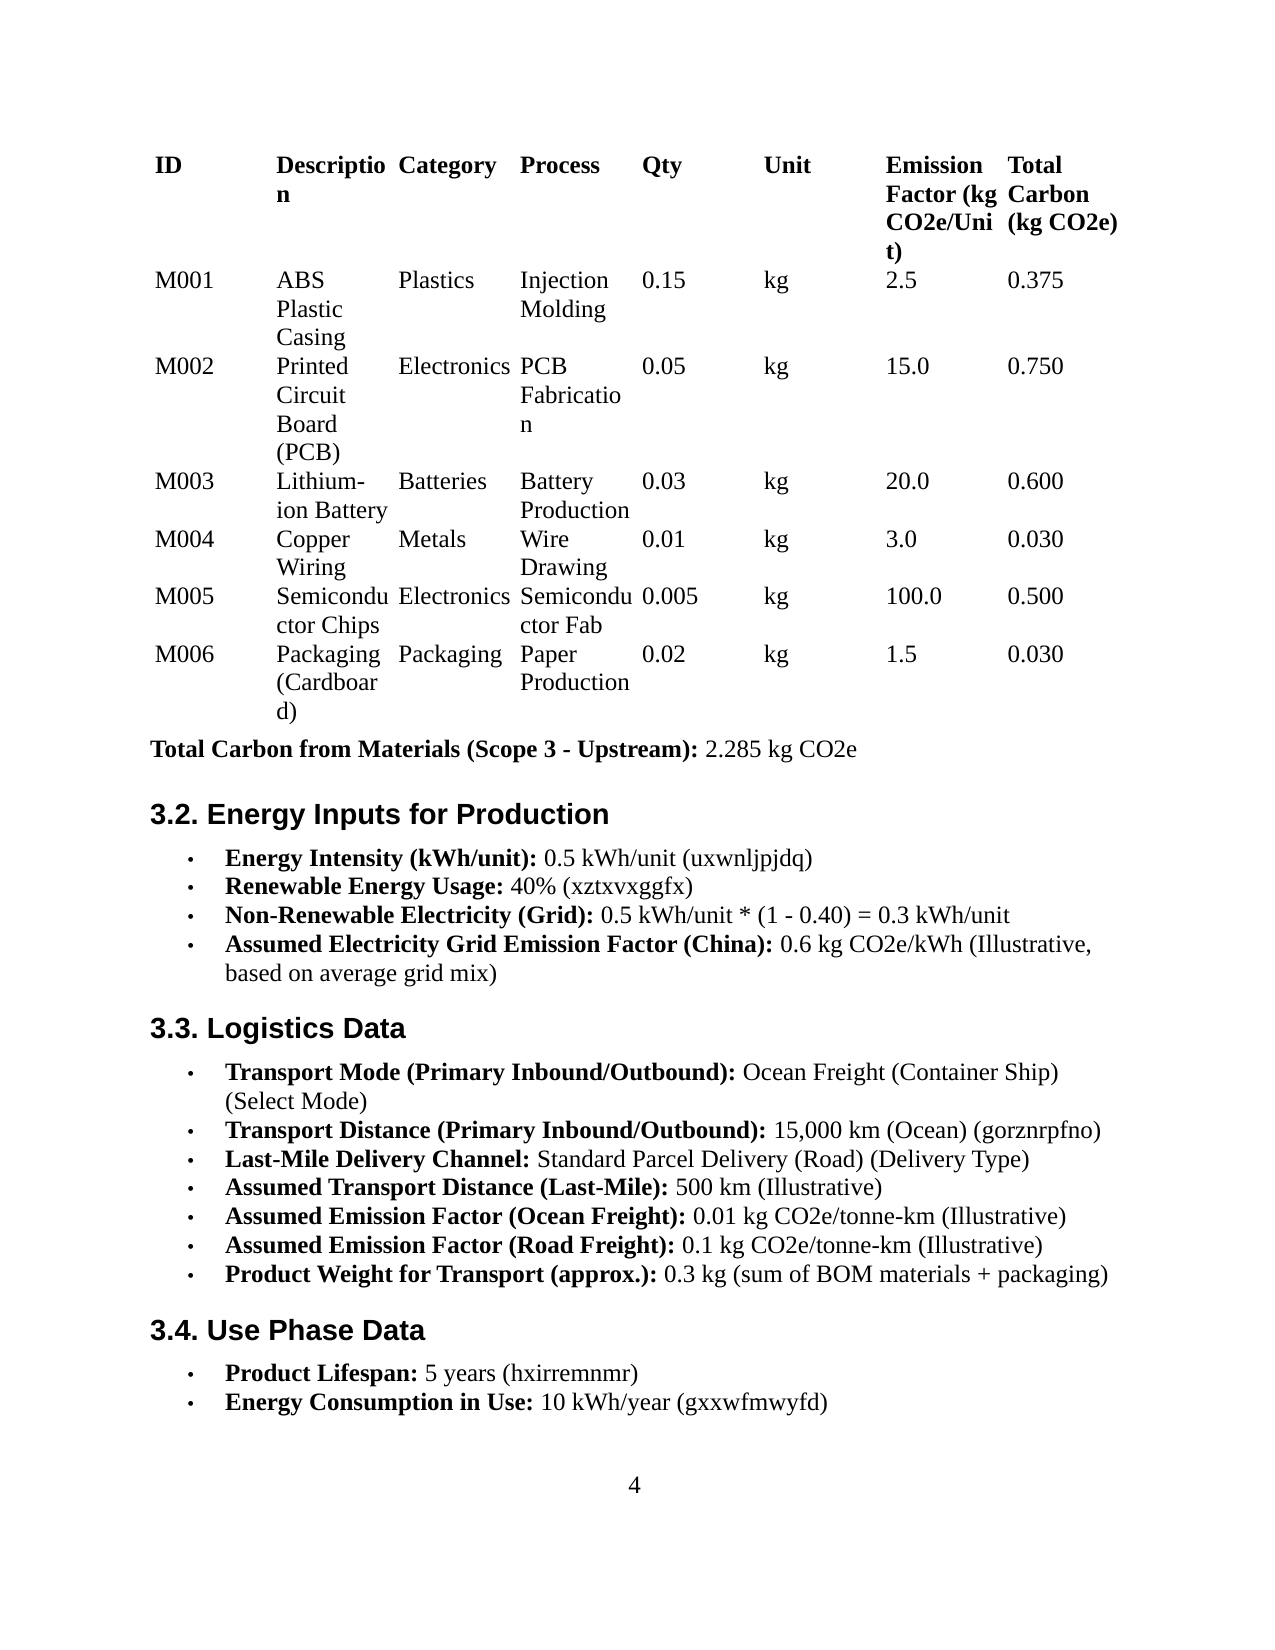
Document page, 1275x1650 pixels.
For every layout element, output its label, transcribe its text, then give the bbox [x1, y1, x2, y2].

table_cell 15.0 [881, 351, 1003, 466]
table_cell 0.375 [1003, 265, 1125, 351]
table_cell 3.0 [881, 524, 1003, 581]
text Total Carbon from Materials (Scope 3 - Upstream): 2.285 kg CO2e [150, 734, 1125, 763]
subtitle 3.3. Logistics Data [150, 1011, 1125, 1045]
table_cell kg [759, 524, 881, 581]
subtitle 3.2. Energy Inputs for Production [150, 797, 1125, 830]
table_cell M002 [150, 351, 272, 466]
list Assumed Electricity Grid Emission Factor (China): 0.6 kg CO2e/kWh (Illustrative, based on average grid mix) [187, 929, 1125, 986]
list Assumed Emission Factor (Ocean Freight): 0.01 kg CO2e/tonne-km (Illustrative) [187, 1201, 1125, 1230]
table_header ID [150, 150, 272, 265]
table_header Unit [759, 150, 881, 265]
table_cell Electronics [394, 581, 516, 639]
table_cell M005 [150, 581, 272, 639]
list Product Lifespan: 5 years (hxirremnmr) [187, 1358, 1125, 1387]
table_cell M006 [150, 639, 272, 725]
table_header Total Carbon (kg CO2e) [1003, 150, 1125, 265]
table_cell 0.750 [1003, 351, 1125, 466]
list Transport Mode (Primary Inbound/Outbound): Ocean Freight (Container Ship) (Select Mode) [187, 1057, 1125, 1115]
table_cell Printed Circuit Board (PCB) [272, 351, 394, 466]
table_cell Lithium-ion Battery [272, 466, 394, 524]
table_cell M004 [150, 524, 272, 581]
table_cell 0.005 [638, 581, 759, 639]
table_cell 0.15 [638, 265, 759, 351]
table_cell 0.030 [1003, 524, 1125, 581]
table_cell 0.05 [638, 351, 759, 466]
table_cell kg [759, 466, 881, 524]
list Renewable Energy Usage: 40% (xztxvxggfx) [187, 871, 1125, 900]
table_cell 20.0 [881, 466, 1003, 524]
table_header Description [272, 150, 394, 265]
list Assumed Emission Factor (Road Freight): 0.1 kg CO2e/tonne-km (Illustrative) [187, 1230, 1125, 1259]
list Transport Distance (Primary Inbound/Outbound): 15,000 km (Ocean) (gorznrpfno) [187, 1115, 1125, 1144]
table_header Process [516, 150, 637, 265]
table_cell Metals [394, 524, 516, 581]
list Last-Mile Delivery Channel: Standard Parcel Delivery (Road) (Delivery Type) [187, 1144, 1125, 1172]
list Energy Intensity (kWh/unit): 0.5 kWh/unit (uxwnljpjdq) [187, 843, 1125, 871]
table_cell Paper Production [516, 639, 637, 725]
table_header Emission Factor (kg CO2e/Unit) [881, 150, 1003, 265]
table_cell 0.030 [1003, 639, 1125, 725]
table_cell 0.500 [1003, 581, 1125, 639]
list Energy Consumption in Use: 10 kWh/year (gxxwfmwyfd) [187, 1387, 1125, 1416]
table_cell Electronics [394, 351, 516, 466]
table_cell 2.5 [881, 265, 1003, 351]
table_cell 0.02 [638, 639, 759, 725]
table_cell Packaging [394, 639, 516, 725]
table_cell PCB Fabrication [516, 351, 637, 466]
table_cell Wire Drawing [516, 524, 637, 581]
table_cell M003 [150, 466, 272, 524]
table_cell Semiconductor Chips [272, 581, 394, 639]
table_cell 100.0 [881, 581, 1003, 639]
table_cell kg [759, 351, 881, 466]
table_cell Packaging (Cardboard) [272, 639, 394, 725]
table_cell Battery Production [516, 466, 637, 524]
list Assumed Transport Distance (Last-Mile): 500 km (Illustrative) [187, 1172, 1125, 1201]
table_cell kg [759, 581, 881, 639]
table_cell Injection Molding [516, 265, 637, 351]
table_header Category [394, 150, 516, 265]
table_cell M001 [150, 265, 272, 351]
table_cell Plastics [394, 265, 516, 351]
table_cell 0.01 [638, 524, 759, 581]
table_cell 1.5 [881, 639, 1003, 725]
table_header Qty [638, 150, 759, 265]
subtitle 3.4. Use Phase Data [150, 1312, 1125, 1346]
table_cell Copper Wiring [272, 524, 394, 581]
table_cell 0.03 [638, 466, 759, 524]
table_cell kg [759, 639, 881, 725]
table_cell Batteries [394, 466, 516, 524]
table_cell kg [759, 265, 881, 351]
table_cell ABS Plastic Casing [272, 265, 394, 351]
list Product Weight for Transport (approx.): 0.3 kg (sum of BOM materials + packaging) [187, 1259, 1125, 1287]
table_cell 0.600 [1003, 466, 1125, 524]
table_cell Semiconductor Fab [516, 581, 637, 639]
list Non-Renewable Electricity (Grid): 0.5 kWh/unit * (1 - 0.40) = 0.3 kWh/unit [187, 900, 1125, 929]
